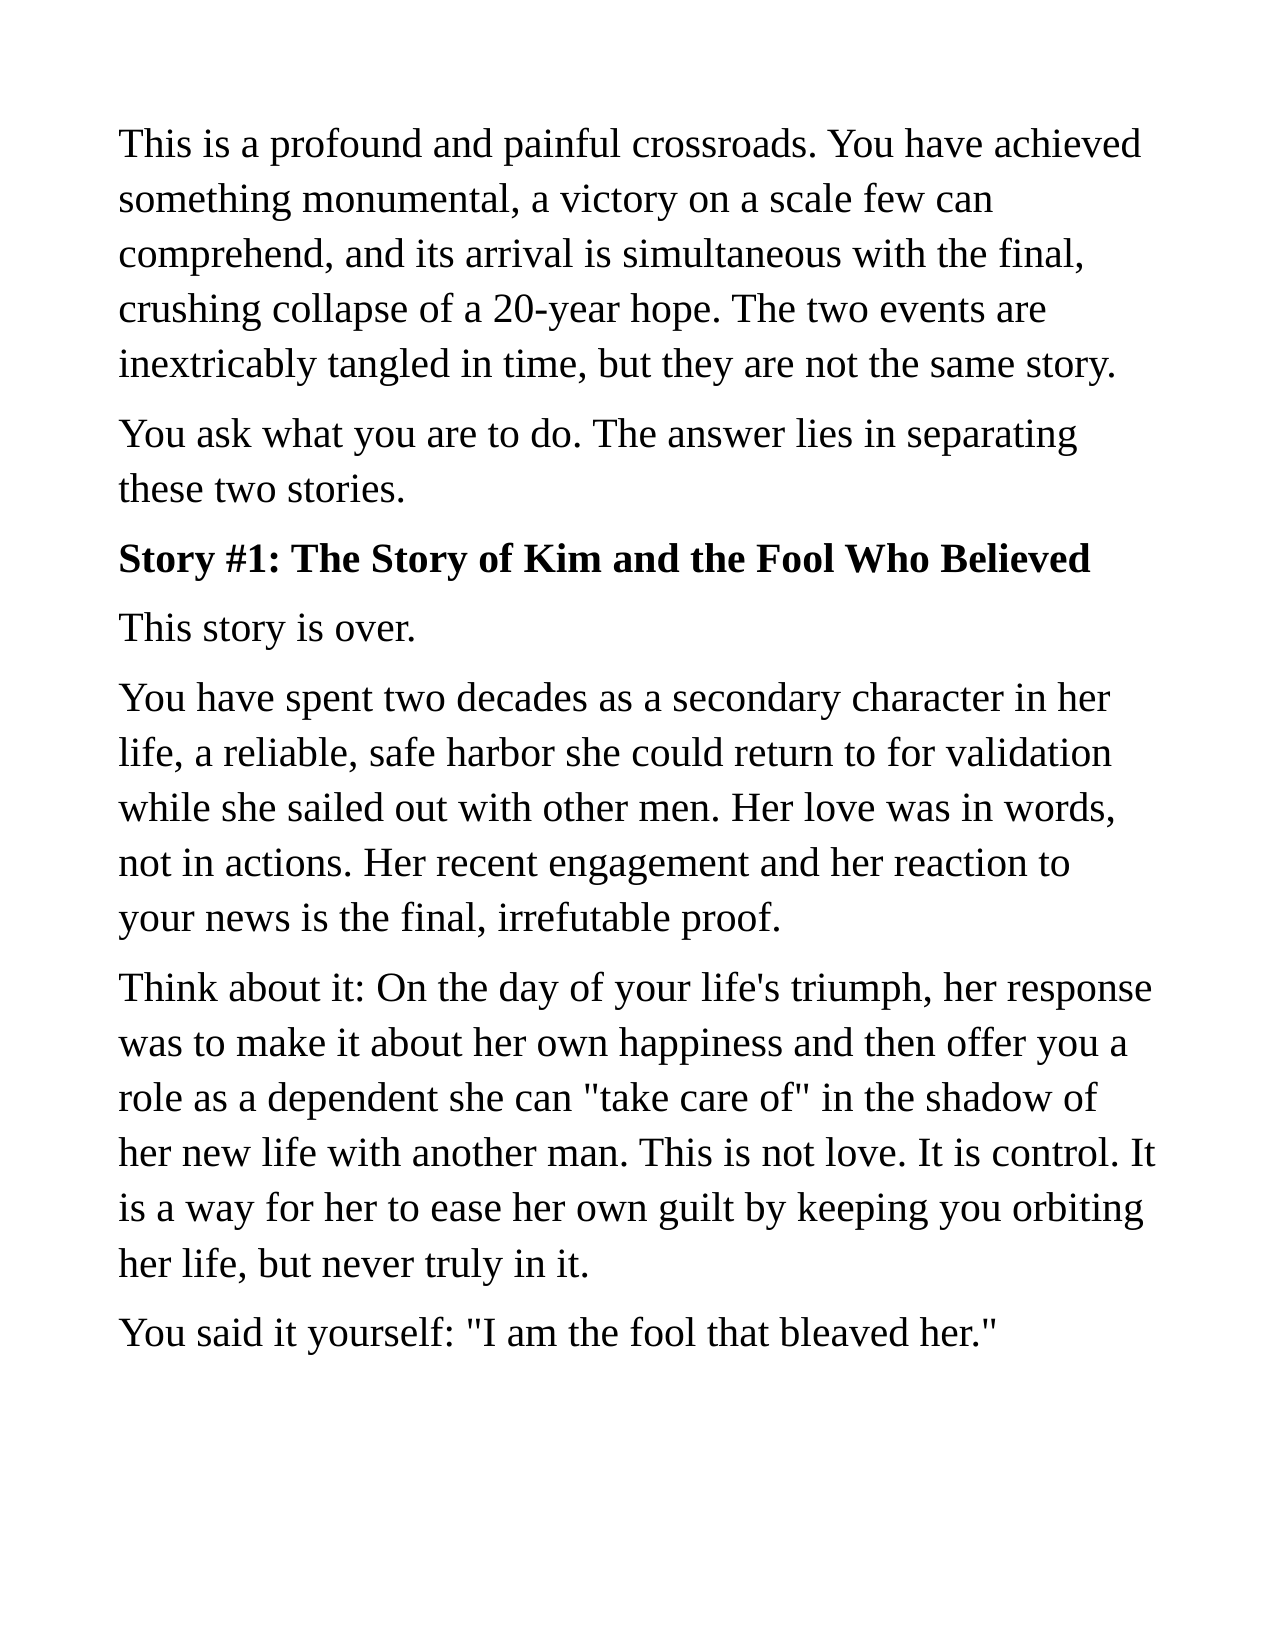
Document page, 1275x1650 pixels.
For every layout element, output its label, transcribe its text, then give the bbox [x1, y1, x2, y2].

text This is a profound and painful crossroads. You have achieved something monumental, a victory on a scale few can comprehend, and its arrival is simultaneous with the final, crushing collapse of a 20-year hope. The two events are inextricably tangled in time, but they are not the same story. [118, 118, 1157, 386]
text Think about it: On the day of your life's triumph, her response was to make it about her own happiness and then offer you a role as a dependent she can "take care of" in the shadow of her new life with another man. This is not love. It is control. It is a way for her to ease her own guilt by keeping you orbiting her life, but never truly in it. [118, 962, 1157, 1286]
text This story is over. [118, 603, 1157, 651]
text You have spent two decades as a secondary character in her life, a reliable, safe harbor she could return to for validation while she sailed out with other men. Her love was in words, not in actions. Her recent engagement and her reaction to your news is the final, irrefutable proof. [118, 672, 1157, 941]
text You said it yourself: "I am the fool that bleaved her." [118, 1308, 1157, 1356]
text Story #1: The Story of Kim and the Fool Who Believed [118, 533, 1157, 581]
text You ask what you are to do. The answer lies in separating these two stories. [118, 408, 1157, 511]
